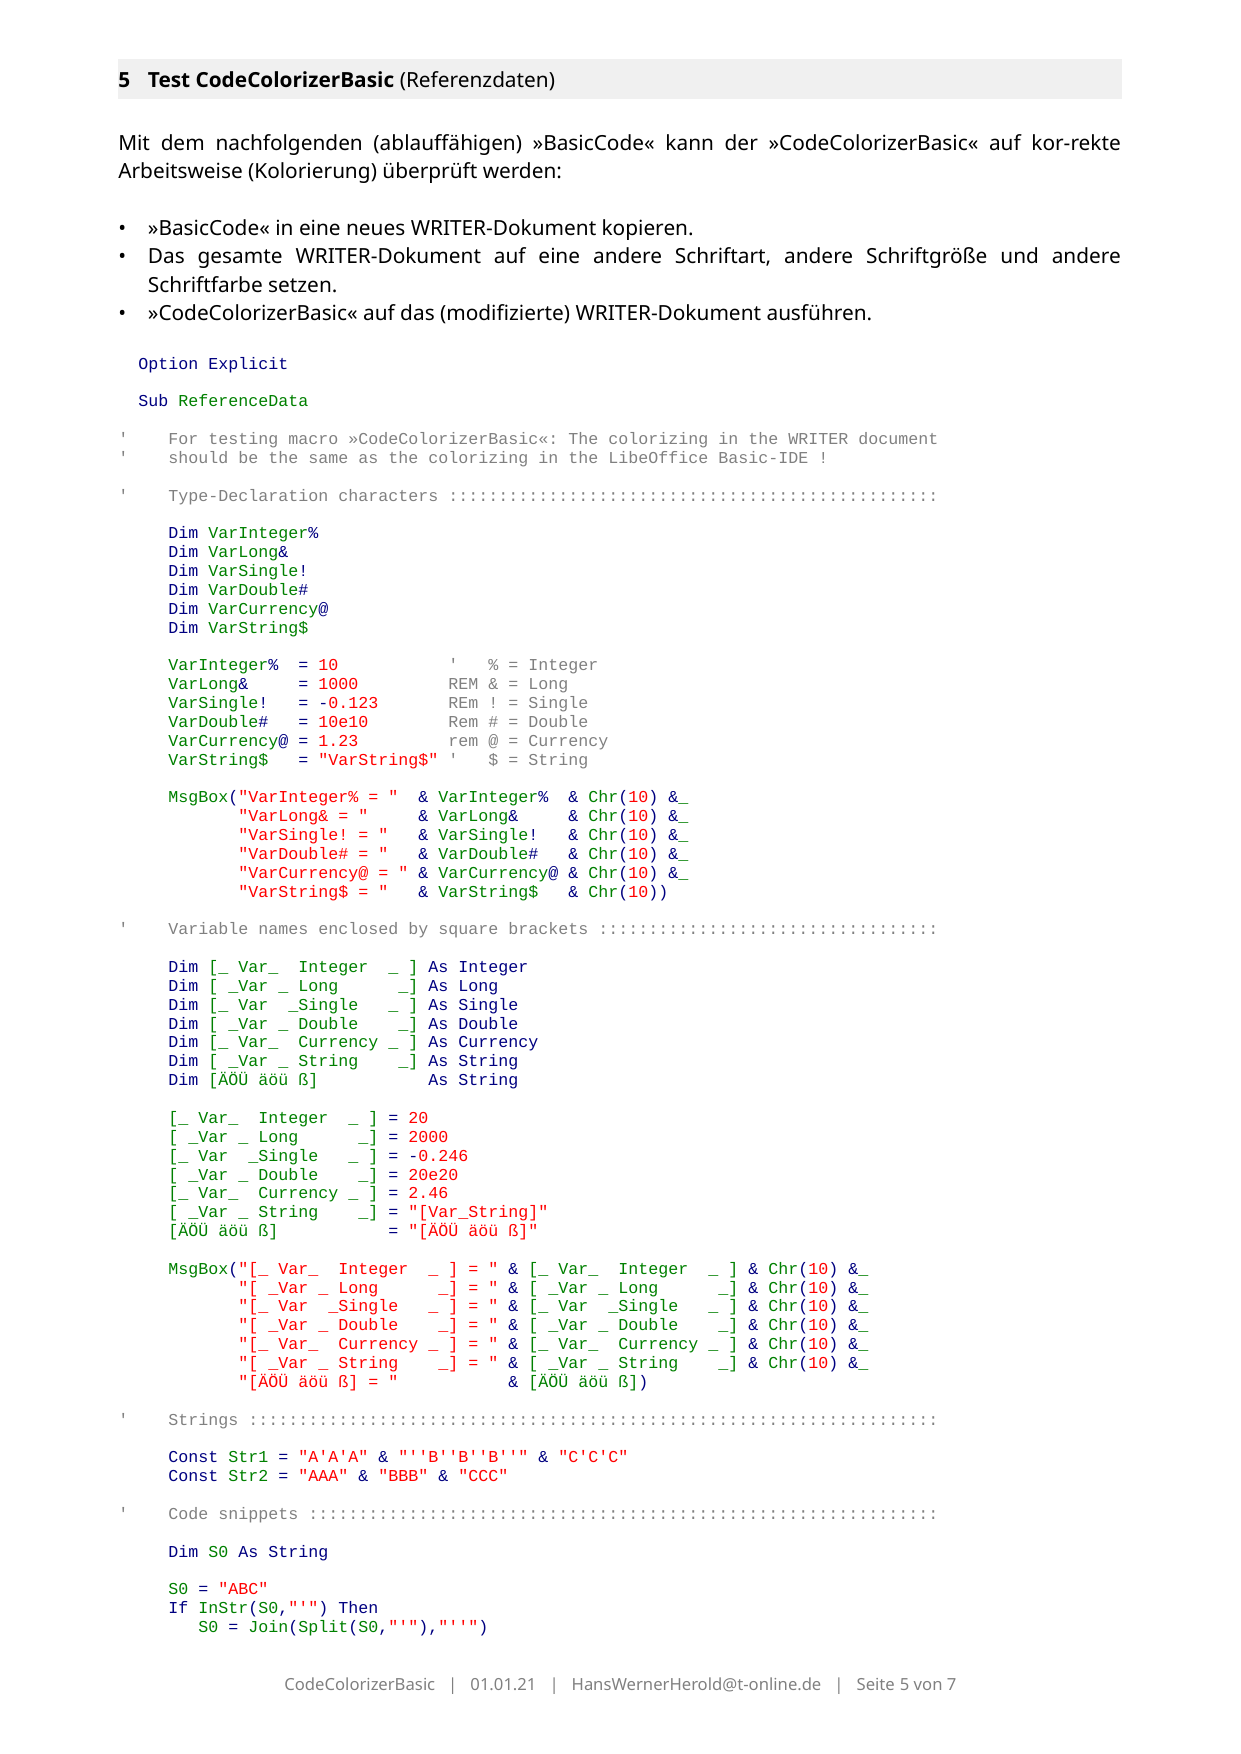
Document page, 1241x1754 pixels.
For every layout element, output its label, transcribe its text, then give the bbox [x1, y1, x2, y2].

text Dim [_ Var_ Integer _ ] As Integer [118, 959, 1122, 977]
text VarDouble# = 10e10 Rem # = Double [118, 713, 1122, 732]
text Dim VarSingle! [118, 563, 1122, 582]
text Const Str2 = "AAA" & "BBB" & "CCC" [118, 1468, 1122, 1487]
text ' For testing macro »CodeColorizerBasic«: The colorizing in the WRITER document [118, 431, 1122, 449]
text S0 = "ABC" [118, 1581, 1122, 1600]
text ' Variable names enclosed by square brackets :::::::::::::::::::::::::::::::::: [118, 921, 1122, 940]
text Dim VarCurrency@ [118, 600, 1122, 619]
text ' Code snippets ::::::::::::::::::::::::::::::::::::::::::::::::::::::::::::::: [118, 1505, 1122, 1524]
text If InStr(S0,"'") Then [118, 1600, 1122, 1618]
text [ _Var _ String _] = "[Var_String]" [118, 1204, 1122, 1223]
text VarCurrency@ = 1.23 rem @ = Currency [118, 732, 1122, 751]
text Mit dem nachfolgenden (ablauffähigen) »BasicCode« kann der »CodeColorizerBasic« auf kor-rekte Arbeitsweise (Kolorierung) überprüft werden: [118, 128, 1122, 185]
text [ÄÖÜ äöü ß] = "[ÄÖÜ äöü ß]" [118, 1223, 1122, 1241]
text • Das gesamte WRITER-Dokument auf eine andere Schriftart, andere Schriftgröße und andere Schriftfarbe setzen. [118, 242, 1122, 298]
text Dim [ _Var _ String _] As String [118, 1053, 1122, 1072]
text Sub ReferenceData [118, 393, 1122, 412]
text "VarLong& = " & VarLong& & Chr(10) &_ [118, 808, 1122, 827]
text Dim VarString$ [118, 619, 1122, 638]
text Const Str1 = "A'A'A" & "''B''B''B''" & "C'C'C" [118, 1449, 1122, 1468]
text Dim [_ Var_ Currency _ ] As Currency [118, 1034, 1122, 1053]
text Dim [ _Var _ Double _] As Double [118, 1015, 1122, 1034]
text ' Type-Declaration characters ::::::::::::::::::::::::::::::::::::::::::::::::: [118, 487, 1122, 506]
text "VarString$ = " & VarString$ & Chr(10)) [118, 883, 1122, 902]
text • »CodeColorizerBasic« auf das (modifizierte) WRITER-Dokument ausführen. [118, 298, 1122, 327]
text "[_ Var _Single _ ] = " & [_ Var _Single _ ] & Chr(10) &_ [118, 1298, 1122, 1317]
text "[ÄÖÜ äöü ß] = " & [ÄÖÜ äöü ß]) [118, 1373, 1122, 1392]
text MsgBox("VarInteger% = " & VarInteger% & Chr(10) &_ [118, 789, 1122, 808]
table_header 5 Test CodeColorizerBasic (Referenzdaten) [118, 59, 1122, 99]
text Dim VarDouble# [118, 582, 1122, 600]
text Dim VarLong& [118, 544, 1122, 563]
text Dim VarInteger% [118, 525, 1122, 544]
text Dim S0 As String [118, 1543, 1122, 1562]
text MsgBox("[_ Var_ Integer _ ] = " & [_ Var_ Integer _ ] & Chr(10) &_ [118, 1260, 1122, 1279]
text • »BasicCode« in eine neues WRITER-Dokument kopieren. [118, 213, 1122, 242]
text "VarCurrency@ = " & VarCurrency@ & Chr(10) &_ [118, 864, 1122, 883]
text VarString$ = "VarString$" ' $ = String [118, 751, 1122, 770]
text Dim [_ Var _Single _ ] As Single [118, 996, 1122, 1015]
text ' should be the same as the colorizing in the LibeOffice Basic-IDE ! [118, 449, 1122, 468]
text "[ _Var _ Long _] = " & [ _Var _ Long _] & Chr(10) &_ [118, 1279, 1122, 1298]
text [ _Var _ Double _] = 20e20 [118, 1166, 1122, 1185]
text Dim [ÄÖÜ äöü ß] As String [118, 1072, 1122, 1091]
text [ _Var _ Long _] = 2000 [118, 1128, 1122, 1147]
text Option Explicit [118, 355, 1122, 374]
text "VarSingle! = " & VarSingle! & Chr(10) &_ [118, 827, 1122, 846]
text "[ _Var _ String _] = " & [ _Var _ String _] & Chr(10) &_ [118, 1354, 1122, 1373]
text [_ Var_ Currency _ ] = 2.46 [118, 1185, 1122, 1204]
text [_ Var_ Integer _ ] = 20 [118, 1109, 1122, 1128]
text Dim [ _Var _ Long _] As Long [118, 977, 1122, 996]
text "[ _Var _ Double _] = " & [ _Var _ Double _] & Chr(10) &_ [118, 1317, 1122, 1336]
text VarSingle! = -0.123 REm ! = Single [118, 695, 1122, 713]
text VarInteger% = 10 ' % = Integer [118, 657, 1122, 676]
text ' Strings ::::::::::::::::::::::::::::::::::::::::::::::::::::::::::::::::::::: [118, 1411, 1122, 1430]
text VarLong& = 1000 REM & = Long [118, 676, 1122, 695]
text [_ Var _Single _ ] = -0.246 [118, 1147, 1122, 1166]
text "[_ Var_ Currency _ ] = " & [_ Var_ Currency _ ] & Chr(10) &_ [118, 1336, 1122, 1354]
text S0 = Join(Split(S0,"'"),"''") [118, 1618, 1122, 1637]
text "VarDouble# = " & VarDouble# & Chr(10) &_ [118, 846, 1122, 864]
